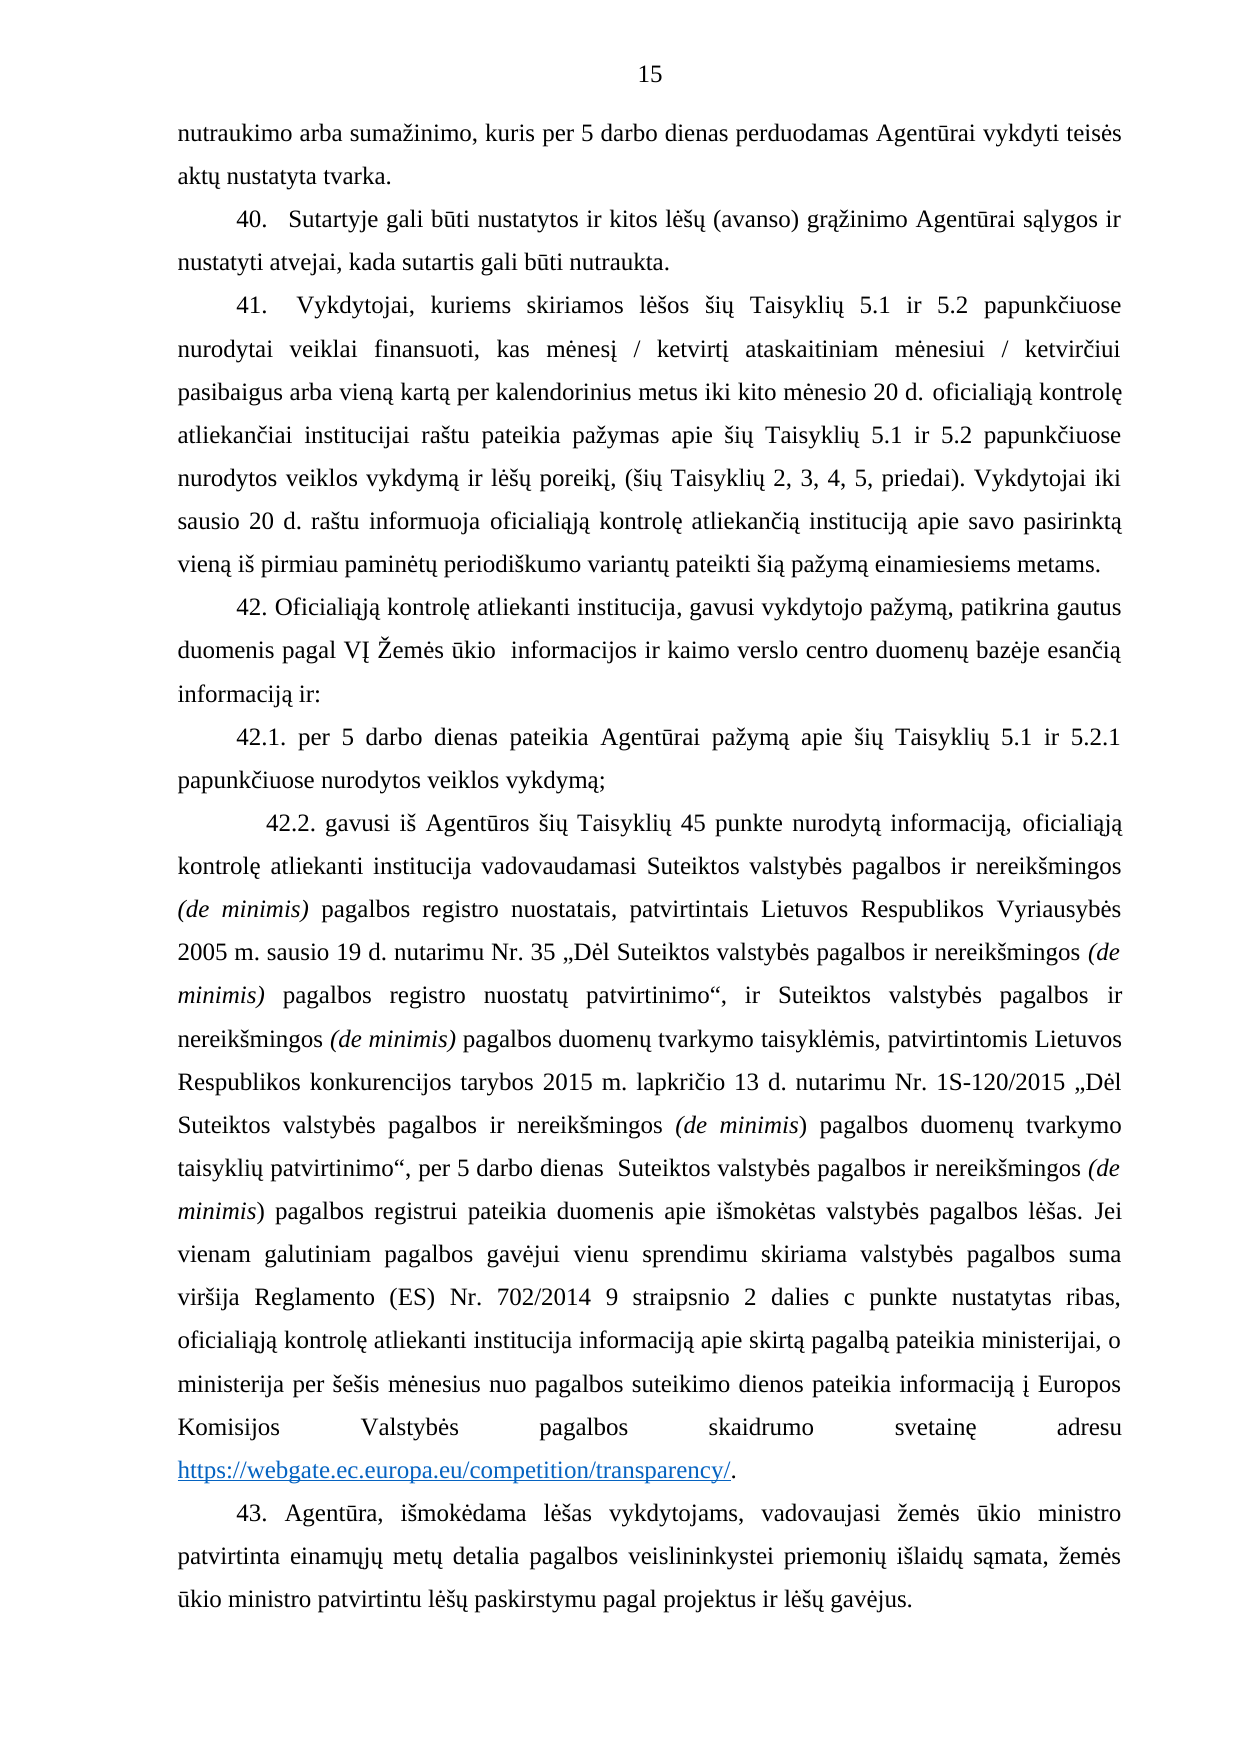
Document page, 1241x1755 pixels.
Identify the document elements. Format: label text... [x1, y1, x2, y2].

text 42.1. per 5 darbo dienas pateikia Agentūrai pažymą apie šių Taisyklių 5.1 ir 5.2.1 papunkčiuose nurodytos veiklos vykdymą; [177, 722, 1122, 794]
text 42.2. gavusi iš Agentūros šių Taisyklių 45 punkte nurodytą informaciją, oficialiąją kontrolę atliekanti institucija vadovaudamasi Suteiktos valstybės pagalbos ir nereikšmingos (de minimis) pagalbos registro nuostatais, patvirtintais Lietuvos Respublikos Vyriausybės 2005 m. sausio 19 d. nutarimu Nr. 35 „Dėl Suteiktos valstybės pagalbos ir nereikšmingos (de minimis) pagalbos registro nuostatų patvirtinimo“, ir Suteiktos valstybės pagalbos ir nereikšmingos (de minimis) pagalbos duomenų tvarkymo taisyklėmis, patvirtintomis Lietuvos Respublikos konkurencijos tarybos 2015 m. lapkričio 13 d. nutarimu Nr. 1S-120/2015 „Dėl Suteiktos valstybės pagalbos ir nereikšmingos (de minimis) pagalbos duomenų tvarkymo taisyklių patvirtinimo“, per 5 darbo dienas Suteiktos valstybės pagalbos ir nereikšmingos (de minimis) pagalbos registrui pateikia duomenis apie išmokėtas valstybės pagalbos lėšas. Jei vienam galutiniam pagalbos gavėjui vienu sprendimu skiriama valstybės pagalbos suma viršija Reglamento (ES) Nr. 702/2014 9 straipsnio 2 dalies c punkte nustatytas ribas, oficialiąją kontrolę atliekanti institucija informaciją apie skirtą pagalbą pateikia ministerijai, o ministerija per šešis mėnesius nuo pagalbos suteikimo dienos pateikia informaciją į Europos Komisijos Valstybės pagalbos skaidrumo svetainę adresu https://webgate.ec.europa.eu/competition/transparency/. [177, 808, 1122, 1484]
text 43. Agentūra, išmokėdama lėšas vykdytojams, vadovaujasi žemės ūkio ministro patvirtinta einamųjų metų detalia pagalbos veislininkystei priemonių išlaidų sąmata, žemės ūkio ministro patvirtintu lėšų paskirstymu pagal projektus ir lėšų gavėjus. [177, 1498, 1122, 1613]
text 41. Vykdytojai, kuriems skiriamos lėšos šių Taisyklių 5.1 ir 5.2 papunkčiuose nurodytai veiklai finansuoti, kas mėnesį / ketvirtį ataskaitiniam mėnesiui / ketvirčiui pasibaigus arba vieną kartą per kalendorinius metus iki kito mėnesio 20 d. oficialiąją kontrolę atliekančiai institucijai raštu pateikia pažymas apie šių Taisyklių 5.1 ir 5.2 papunkčiuose nurodytos veiklos vykdymą ir lėšų poreikį, (šių Taisyklių 2, 3, 4, 5, priedai). Vykdytojai iki sausio 20 d. raštu informuoja oficialiąją kontrolę atliekančią instituciją apie savo pasirinktą vieną iš pirmiau paminėtų periodiškumo variantų pateikti šią pažymą einamiesiems metams. [177, 291, 1122, 578]
text nutraukimo arba sumažinimo, kuris per 5 darbo dienas perduodamas Agentūrai vykdyti teisės aktų nustatyta tvarka. [177, 118, 1122, 190]
text 42. Oficialiąją kontrolę atliekanti institucija, gavusi vykdytojo pažymą, patikrina gautus duomenis pagal VĮ Žemės ūkio informacijos ir kaimo verslo centro duomenų bazėje esančią informaciją ir: [177, 592, 1122, 707]
text 40. Sutartyje gali būti nustatytos ir kitos lėšų (avanso) grąžinimo Agentūrai sąlygos ir nustatyti atvejai, kada sutartis gali būti nutraukta. [177, 204, 1122, 276]
